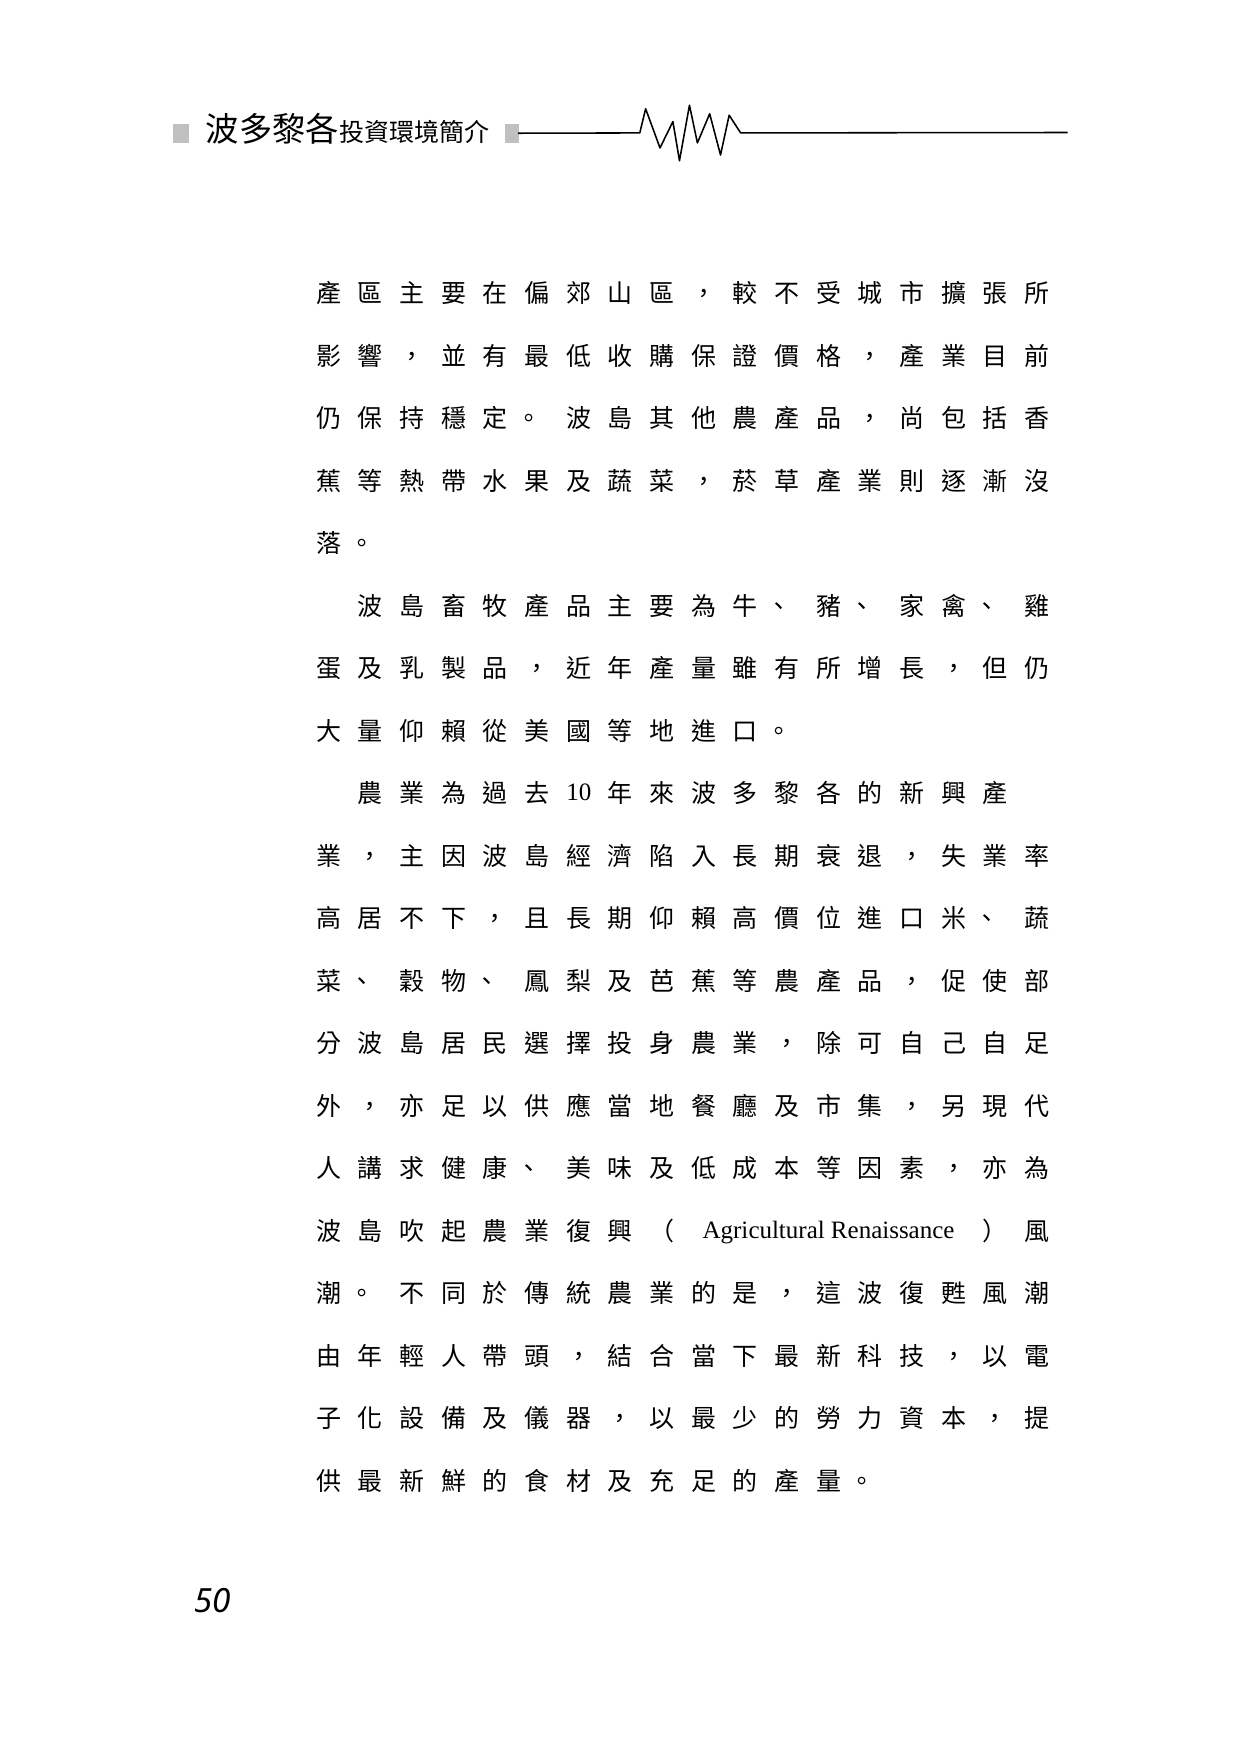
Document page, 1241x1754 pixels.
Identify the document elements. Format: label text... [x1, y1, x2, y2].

text 產區主要在偏郊山區，較不受城市擴張所影響，並有最低收購保證價格，產業目前仍保持穩定。波島其他農產品，尚包括香蕉等熱帶水果及蔬菜，菸草產業則逐漸沒落。 [281, 250, 1058, 563]
text 農業為過去10年來波多黎各的新興產業，主因波島經濟陷入長期衰退，失業率高居不下，且長期仰賴高價位進口米、蔬菜、穀物、鳳梨及芭蕉等農產品，促使部分波島居民選擇投身農業，除可自己自足外，亦足以供應當地餐廳及市集，另現代人講求健康、美味及低成本等因素，亦為波島吹起農業復興（Agricultural Renaissance）風潮。不同於傳統農業的是，這波復甦風潮由年輕人帶頭，結合當下最新科技，以電子化設備及儀器，以最少的勞力資本，提供最新鮮的食材及充足的產量。 [281, 750, 1058, 1500]
text 波島畜牧產品主要為牛、豬、家禽、雞蛋及乳製品，近年產量雖有所增長，但仍大量仰賴從美國等地進口。 [281, 563, 1058, 750]
